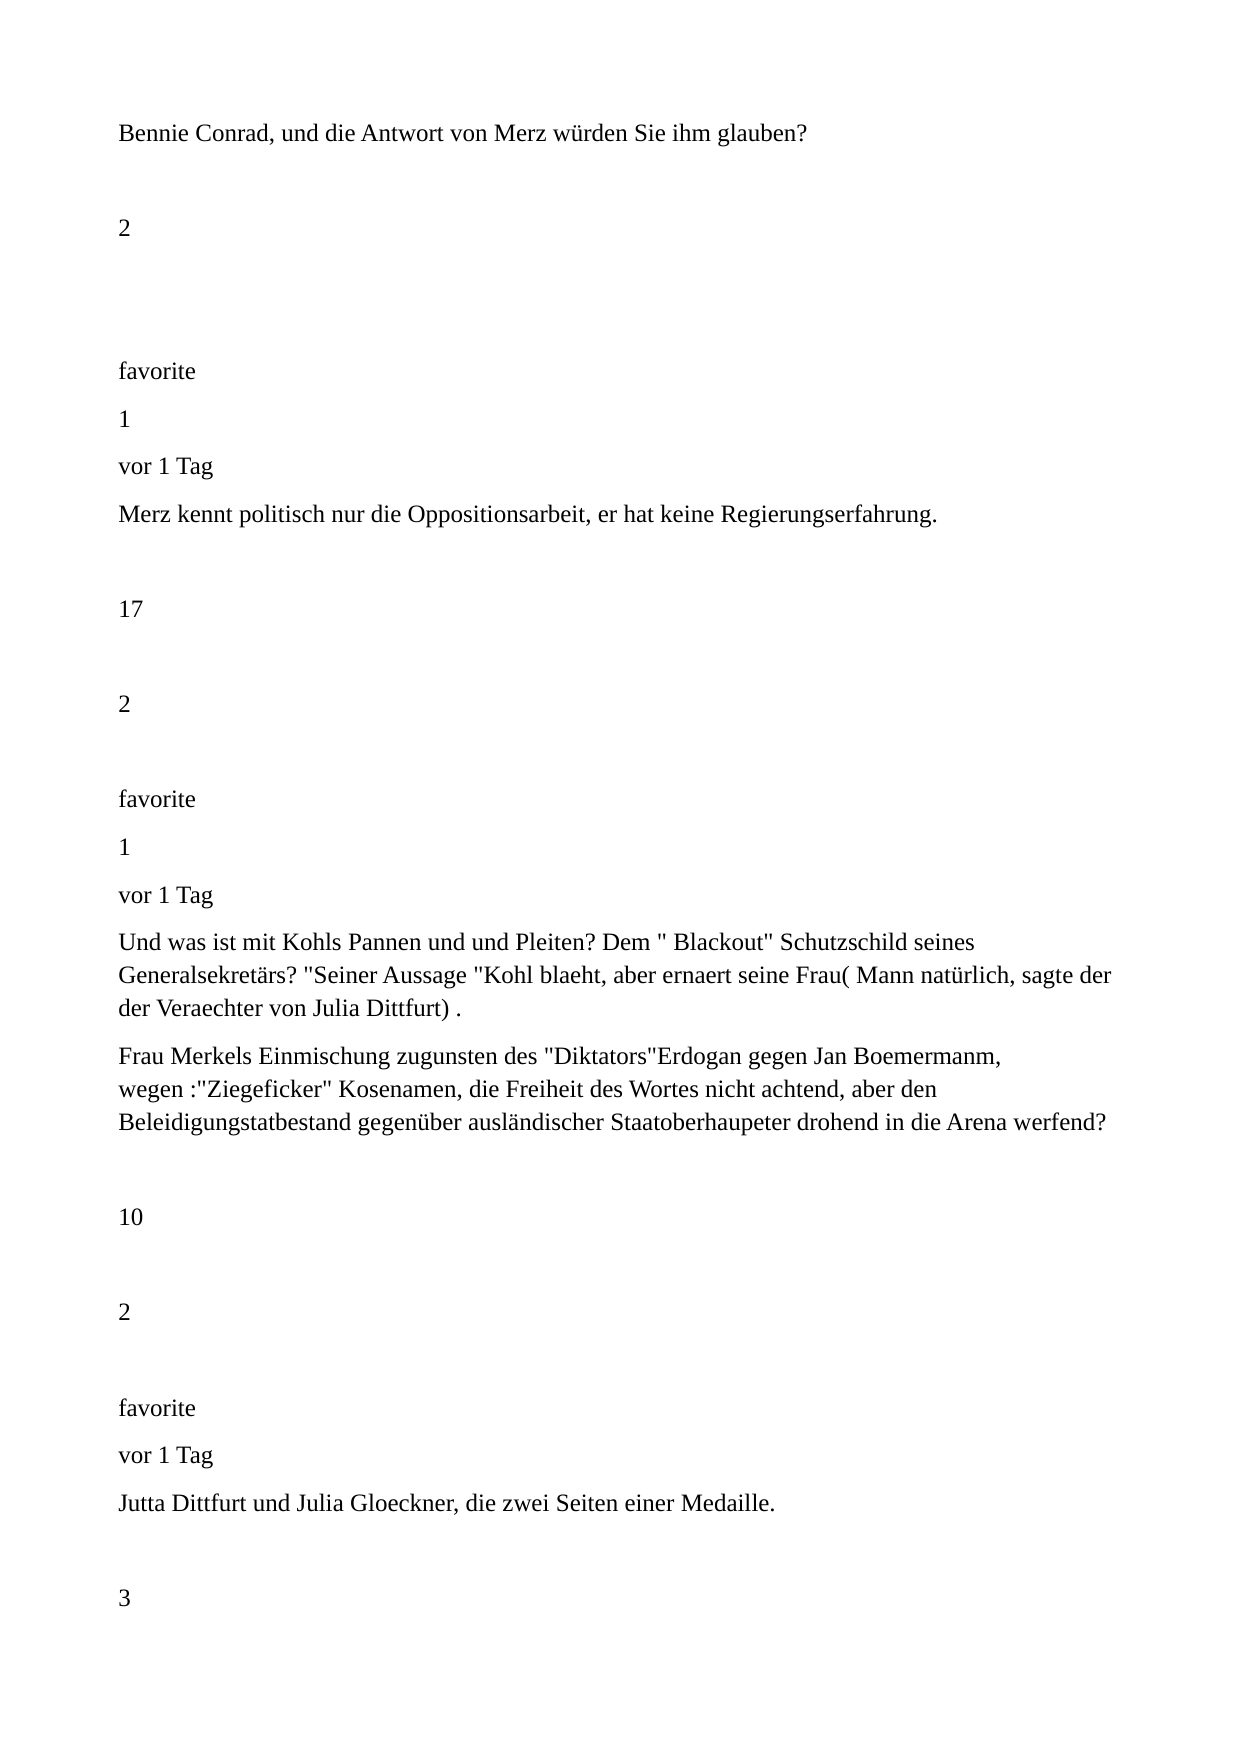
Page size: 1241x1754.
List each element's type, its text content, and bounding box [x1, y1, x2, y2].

text favorite [118, 1393, 1122, 1421]
text Jutta Dittfurt und Julia Gloeckner, die zwei Seiten einer Medaille. [118, 1488, 1122, 1517]
text vor 1 Tag [118, 1440, 1122, 1469]
text 10 [118, 1202, 1122, 1231]
text 3 [118, 1583, 1122, 1612]
text vor 1 Tag [118, 880, 1122, 908]
text 2 [118, 213, 1122, 242]
text 2 [118, 689, 1122, 718]
text Frau Merkels Einmischung zugunsten des "Diktators"Erdogan gegen Jan Boemermanm, wegen :"Ziegeficker" Kosenamen, die Freiheit des Wortes nicht achtend, aber den Beleidigungstatbestand gegenüber ausländischer Staatoberhaupeter drohend in die Arena werfend? [118, 1041, 1122, 1136]
text Merz kennt politisch nur die Oppositionsarbeit, er hat keine Regierungserfahrung. [118, 499, 1122, 528]
text 1 [118, 404, 1122, 432]
text 2 [118, 1297, 1122, 1326]
text favorite [118, 784, 1122, 813]
text favorite [118, 356, 1122, 385]
text 1 [118, 832, 1122, 861]
text 17 [118, 594, 1122, 623]
text vor 1 Tag [118, 451, 1122, 480]
text Bennie Conrad, und die Antwort von Merz würden Sie ihm glauben? [118, 118, 1122, 147]
text Und was ist mit Kohls Pannen und und Pleiten? Dem " Blackout" Schutzschild seines Generalsekretärs? "Seiner Aussage "Kohl blaeht, aber ernaert seine Frau( Mann natürlich, sagte der der Veraechter von Julia Dittfurt) . [118, 927, 1122, 1022]
